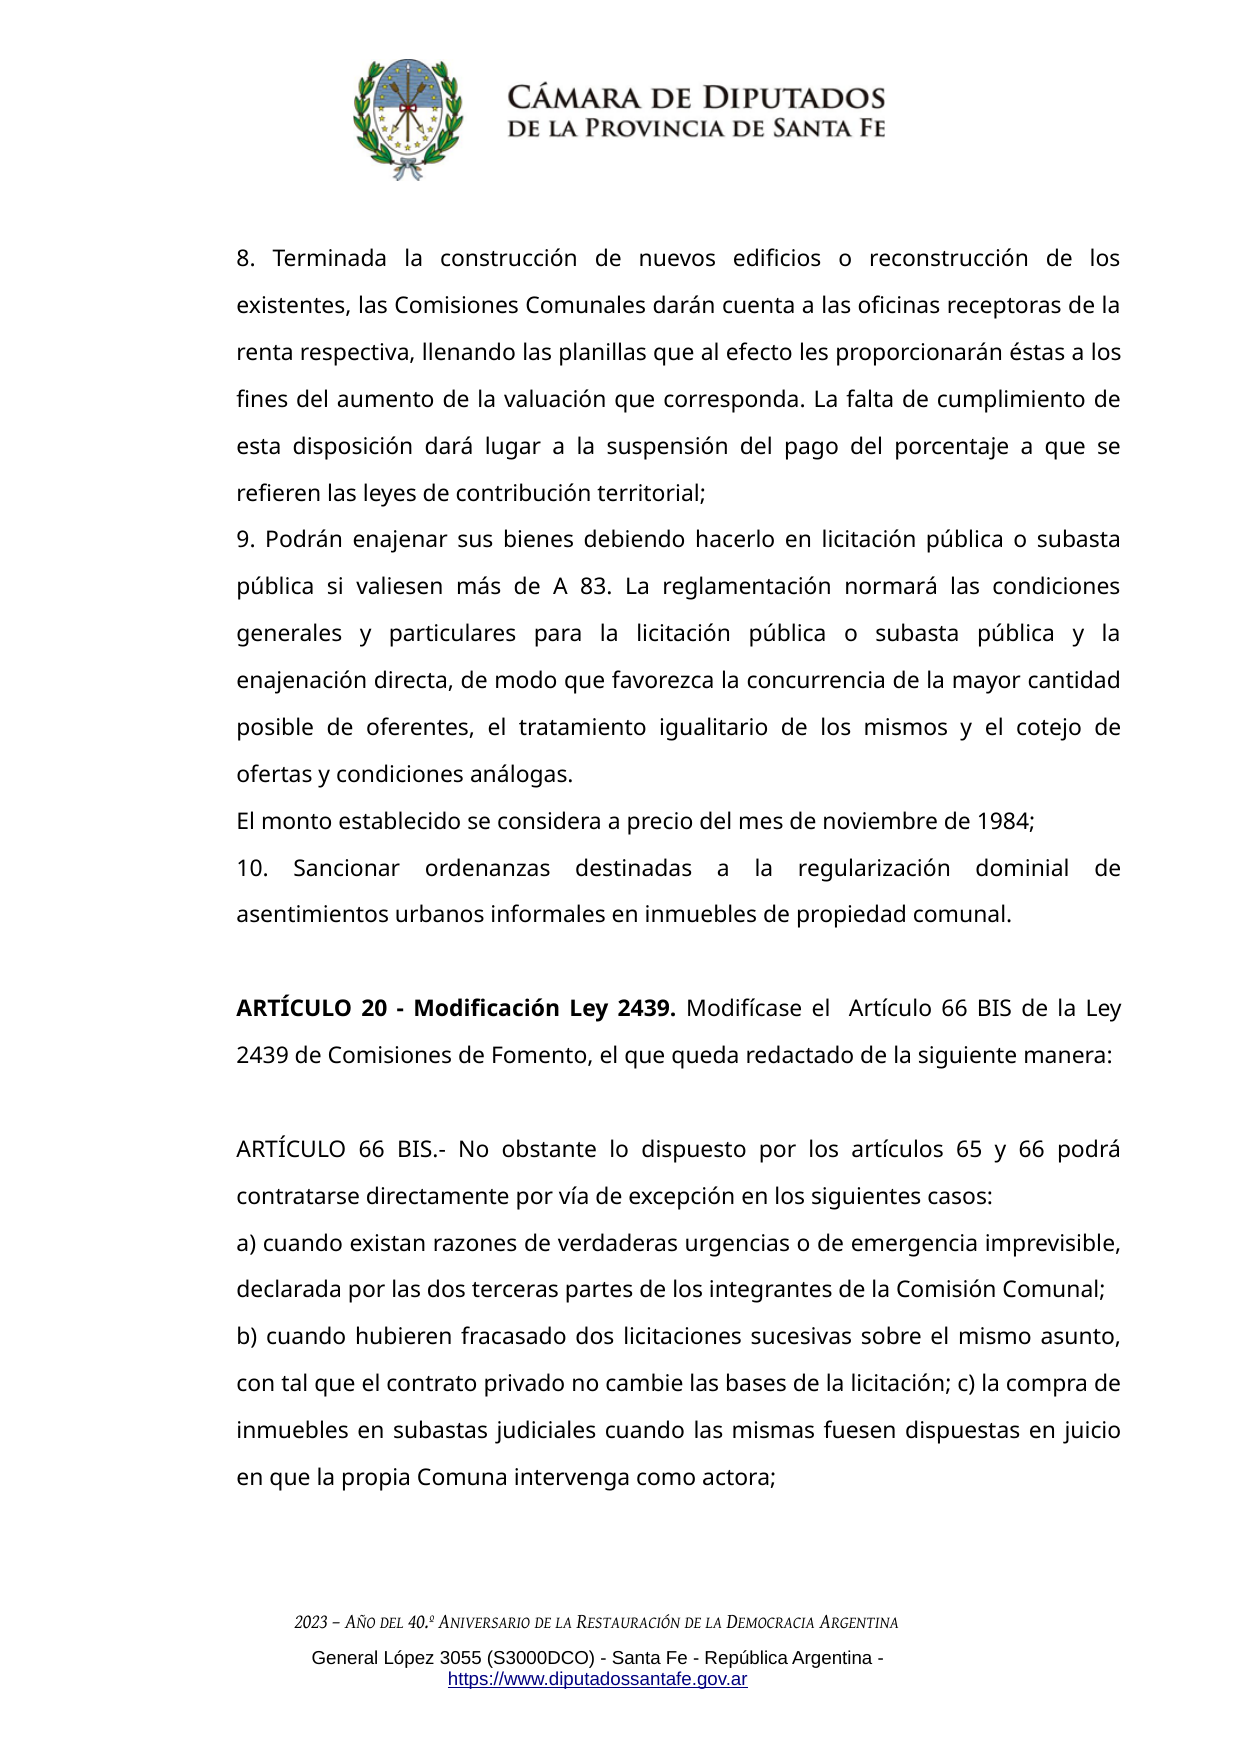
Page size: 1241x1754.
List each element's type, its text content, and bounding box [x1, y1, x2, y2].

text 8. Terminada la construcción de nuevos edificios o reconstrucción de los existentes, las Comisiones Comunales darán cuenta a las oficinas receptoras de la renta respectiva, llenando las planillas que al efecto les proporcionarán éstas a los fines del aumento de la valuación que corresponda. La falta de cumplimiento de esta disposición dará lugar a la suspensión del pago del porcentaje a que se refieren las leyes de contribución territorial; [236, 242, 1122, 508]
text 10. Sancionar ordenanzas destinadas a la regularización dominial de asentimientos urbanos informales en inmuebles de propiedad comunal. [236, 852, 1122, 930]
text a) cuando existan razones de verdaderas urgencias o de emergencia imprevisible, declarada por las dos terceras partes de los integrantes de la Comisión Comunal; [236, 1227, 1122, 1305]
text b) cuando hubieren fracasado dos licitaciones sucesivas sobre el mismo asunto, con tal que el contrato privado no cambie las bases de la licitación; c) la compra de inmuebles en subastas judiciales cuando las mismas fuesen dispuestas en juicio en que la propia Comuna intervenga como actora; [236, 1320, 1122, 1492]
text ARTÍCULO 66 BIS.- No obstante lo dispuesto por los artículos 65 y 66 podrá contratarse directamente por vía de excepción en los siguientes casos: [236, 1133, 1122, 1211]
text 9. Podrán enajenar sus bienes debiendo hacerlo en licitación pública o subasta pública si valiesen más de A 83. La reglamentación normará las condiciones generales y particulares para la licitación pública o subasta pública y la enajenación directa, de modo que favorezca la concurrencia de la mayor cantidad posible de oferentes, el tratamiento igualitario de los mismos y el cotejo de ofertas y condiciones análogas. [236, 523, 1122, 789]
text ARTÍCULO 20 - Modificación Ley 2439. Modifícase el Artículo 66 BIS de la Ley 2439 de Comisiones de Fomento, el que queda redactado de la siguiente manera: [236, 992, 1122, 1070]
text El monto establecido se considera a precio del mes de noviembre de 1984; [236, 805, 1122, 836]
